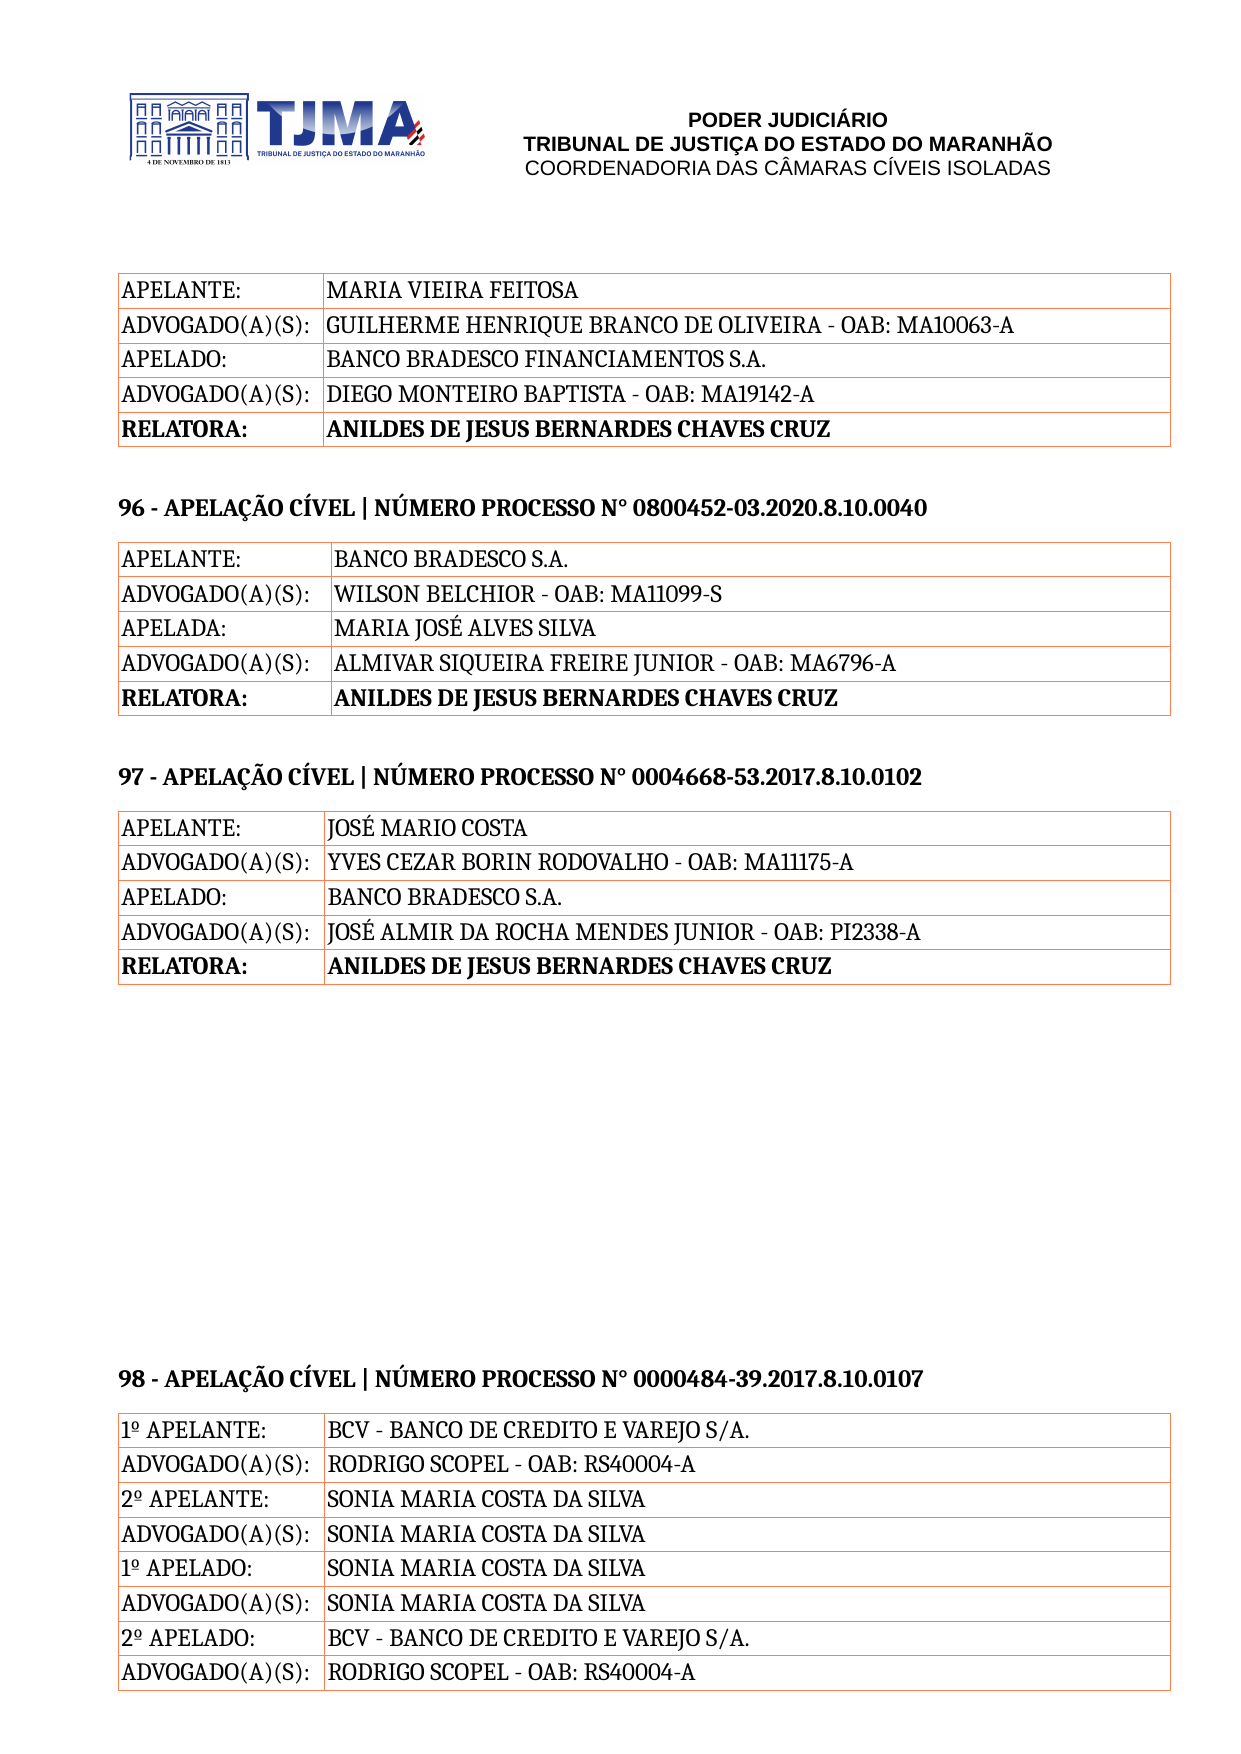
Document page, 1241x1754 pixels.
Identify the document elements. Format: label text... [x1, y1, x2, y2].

table_cell ANILDES DE JESUS BERNARDES CHAVES CRUZ [324, 413, 1170, 446]
picture [129, 93, 425, 166]
table_header BCV - BANCO DE CREDITO E VAREJO S/A. [325, 1414, 1170, 1447]
table_cell WILSON BELCHIOR - OAB: MA11099-S [332, 577, 1170, 611]
table_cell DIEGO MONTEIRO BAPTISTA - OAB: MA19142-A [324, 378, 1170, 412]
table_cell ANILDES DE JESUS BERNARDES CHAVES CRUZ [332, 682, 1170, 715]
table_cell ADVOGADO(A)(S): [119, 577, 331, 611]
table_cell GUILHERME HENRIQUE BRANCO DE OLIVEIRA - OAB: MA10063-A [324, 309, 1170, 342]
table_cell ADVOGADO(A)(S): [119, 1587, 324, 1621]
table_header JOSÉ MARIO COSTA [325, 812, 1170, 845]
table_cell APELADA: [119, 612, 331, 646]
table_cell ADVOGADO(A)(S): [119, 309, 323, 342]
table_cell APELADO: [119, 881, 324, 914]
table_cell RELATORA: [119, 682, 331, 715]
table_cell SONIA MARIA COSTA DA SILVA [325, 1587, 1170, 1621]
table_cell BANCO BRADESCO S.A. [325, 881, 1170, 914]
table_cell ADVOGADO(A)(S): [119, 378, 323, 412]
table_cell SONIA MARIA COSTA DA SILVA [325, 1518, 1170, 1551]
table_cell YVES CEZAR BORIN RODOVALHO - OAB: MA11175-A [325, 846, 1170, 880]
table_cell MARIA JOSÉ ALVES SILVA [332, 612, 1170, 646]
table_header APELANTE: [119, 812, 324, 845]
table_header BANCO BRADESCO S.A. [332, 543, 1170, 576]
table_cell ALMIVAR SIQUEIRA FREIRE JUNIOR - OAB: MA6796-A [332, 647, 1170, 681]
table_cell ADVOGADO(A)(S): [119, 916, 324, 949]
text 98 - APELAÇÃO CÍVEL | NÚMERO PROCESSO N° 0000484-39.2017.8.10.0107 [118, 1365, 1181, 1394]
table_cell BANCO BRADESCO FINANCIAMENTOS S.A. [324, 344, 1170, 377]
text 96 - APELAÇÃO CÍVEL | NÚMERO PROCESSO N° 0800452-03.2020.8.10.0040 [118, 494, 1181, 523]
table_cell 1º APELADO: [119, 1552, 324, 1586]
table_cell RELATORA: [119, 413, 323, 446]
table_cell ADVOGADO(A)(S): [119, 1448, 324, 1482]
table_header 1º APELANTE: [119, 1414, 324, 1447]
table_cell SONIA MARIA COSTA DA SILVA [325, 1552, 1170, 1586]
table_cell BCV - BANCO DE CREDITO E VAREJO S/A. [325, 1622, 1170, 1655]
table_cell ADVOGADO(A)(S): [119, 846, 324, 880]
table_cell ADVOGADO(A)(S): [119, 647, 331, 681]
table_header MARIA VIEIRA FEITOSA [324, 274, 1170, 308]
table_cell ANILDES DE JESUS BERNARDES CHAVES CRUZ [325, 950, 1170, 984]
table_cell SONIA MARIA COSTA DA SILVA [325, 1483, 1170, 1517]
table_header APELANTE: [119, 543, 331, 576]
table_cell RELATORA: [119, 950, 324, 984]
table_cell ADVOGADO(A)(S): [119, 1656, 324, 1690]
table_cell RODRIGO SCOPEL - OAB: RS40004-A [325, 1448, 1170, 1482]
table_cell APELADO: [119, 344, 323, 377]
text 97 - APELAÇÃO CÍVEL | NÚMERO PROCESSO N° 0004668-53.2017.8.10.0102 [118, 763, 1181, 792]
table_cell 2º APELANTE: [119, 1483, 324, 1517]
table_cell 2º APELADO: [119, 1622, 324, 1655]
table_cell JOSÉ ALMIR DA ROCHA MENDES JUNIOR - OAB: PI2338-A [325, 916, 1170, 949]
table_cell RODRIGO SCOPEL - OAB: RS40004-A [325, 1656, 1170, 1690]
table_cell ADVOGADO(A)(S): [119, 1518, 324, 1551]
table_header APELANTE: [119, 274, 323, 308]
